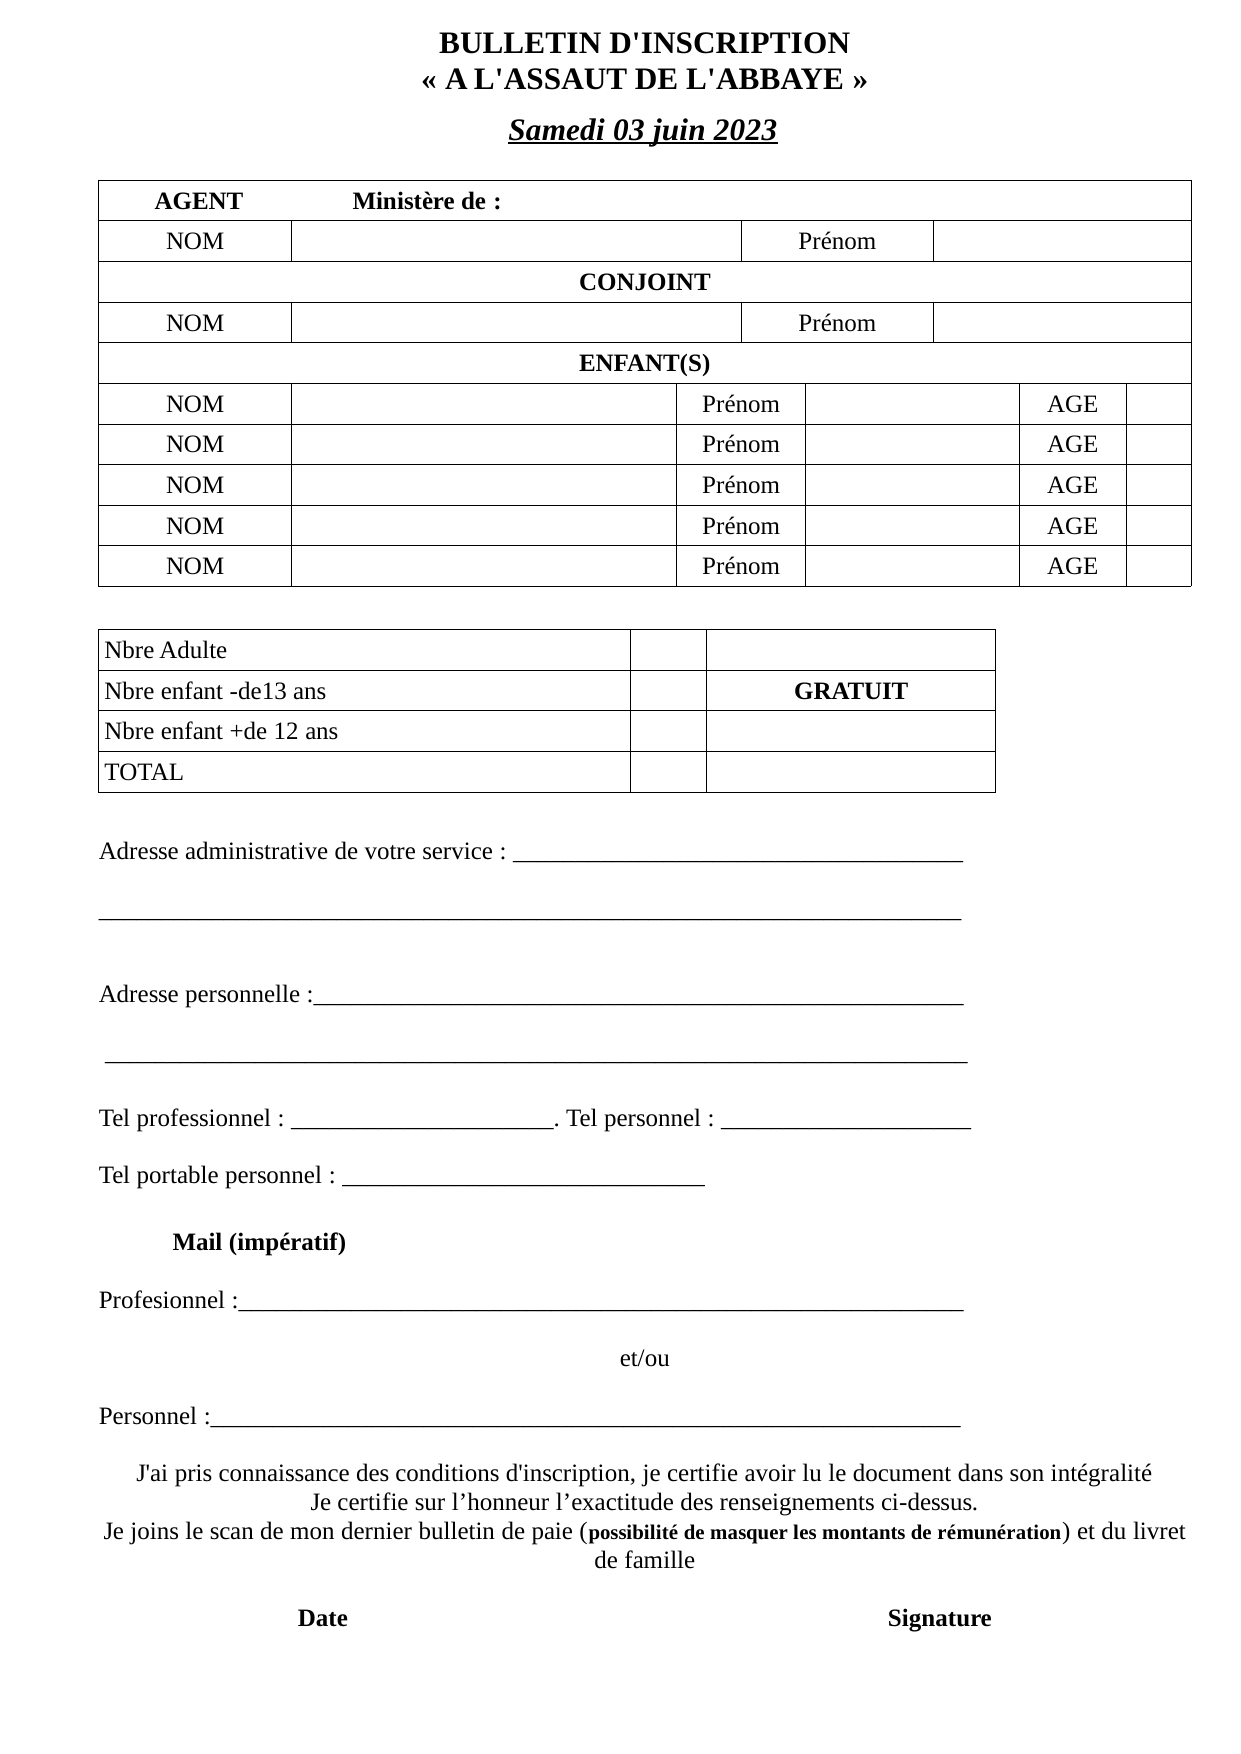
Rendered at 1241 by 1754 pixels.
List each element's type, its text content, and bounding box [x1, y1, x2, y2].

table_header [631, 630, 706, 670]
text Tel professionnel : _____________________. Tel personnel : ____________________ [98, 1103, 1191, 1132]
table_cell NOM [99, 465, 291, 505]
table_cell NOM [99, 425, 291, 464]
table_cell [1127, 465, 1191, 505]
table_cell [707, 711, 995, 751]
table_cell [934, 303, 1191, 342]
text Profesionnel :__________________________________________________________ [98, 1284, 1191, 1313]
table_cell [806, 506, 1019, 545]
text Je certifie sur l’honneur l’exactitude des renseignements ci-dessus. [98, 1487, 1191, 1516]
text Je joins le scan de mon dernier bulletin de paie (possibilité de masquer les montants de rémunération) et du livret de famille [98, 1516, 1191, 1574]
text Samedi 03 juin 2023 [98, 111, 1191, 147]
text BULLETIN D'INSCRIPTION [98, 24, 1191, 60]
table_cell AGE [1020, 384, 1126, 423]
table_cell [292, 384, 676, 423]
table_cell [292, 506, 676, 545]
table_cell [631, 711, 706, 751]
table_header [707, 630, 995, 670]
table_cell [292, 425, 676, 464]
table_cell AGE [1020, 506, 1126, 545]
table_cell [934, 221, 1191, 261]
table_cell [1127, 384, 1191, 423]
table_cell [1127, 425, 1191, 464]
table_cell AGE [1020, 425, 1126, 464]
text « A L'ASSAUT DE L'ABBAYE » [98, 60, 1191, 97]
table_cell ENFANT(S) [99, 343, 1191, 383]
table_cell Prénom [677, 465, 805, 505]
table_cell NOM [99, 303, 291, 342]
table_cell Prénom [677, 546, 805, 586]
table_cell NOM [99, 546, 291, 586]
table_cell NOM [99, 221, 291, 261]
text Personnel :____________________________________________________________ [98, 1401, 1191, 1430]
table_cell Nbre enfant -de13 ans [99, 671, 630, 710]
text _____________________________________________________________________ [98, 894, 1191, 923]
table_cell [806, 546, 1019, 586]
table_cell [631, 671, 706, 710]
table_cell Prénom [677, 506, 805, 545]
table_cell [1127, 546, 1191, 586]
table_cell GRATUIT [707, 671, 995, 710]
table_cell [806, 384, 1019, 423]
text Mail (impératif) [98, 1226, 1191, 1255]
table_cell [1127, 506, 1191, 545]
table_header AGENT Ministère de : [99, 181, 1191, 220]
table_cell [292, 546, 676, 586]
table_cell TOTAL [99, 752, 630, 792]
table_cell [631, 752, 706, 792]
table_cell Prénom [677, 425, 805, 464]
table_cell [707, 752, 995, 792]
text J'ai pris connaissance des conditions d'inscription, je certifie avoir lu le document dans son intégralité [98, 1458, 1191, 1487]
table_cell [806, 465, 1019, 505]
text Date Signature [98, 1603, 1191, 1632]
text Adresse personnelle :____________________________________________________ [98, 979, 1191, 1008]
table_header Nbre Adulte [99, 630, 630, 670]
table_cell [806, 425, 1019, 464]
text et/ou [98, 1343, 1191, 1372]
table_cell [292, 221, 741, 261]
table_cell AGE [1020, 465, 1126, 505]
table_cell Nbre enfant +de 12 ans [99, 711, 630, 751]
table_cell NOM [99, 384, 291, 423]
table_cell Prénom [742, 303, 933, 342]
table_cell CONJOINT [99, 262, 1191, 302]
text Tel portable personnel : _____________________________ [98, 1160, 1191, 1189]
table_cell Prénom [677, 384, 805, 423]
table_cell NOM [99, 506, 291, 545]
table_cell [292, 303, 741, 342]
table_cell Prénom [742, 221, 933, 261]
table_cell [292, 465, 676, 505]
table_cell AGE [1020, 546, 1126, 586]
text _____________________________________________________________________ [98, 1037, 1191, 1066]
text Adresse administrative de votre service : ____________________________________ [98, 836, 1191, 865]
